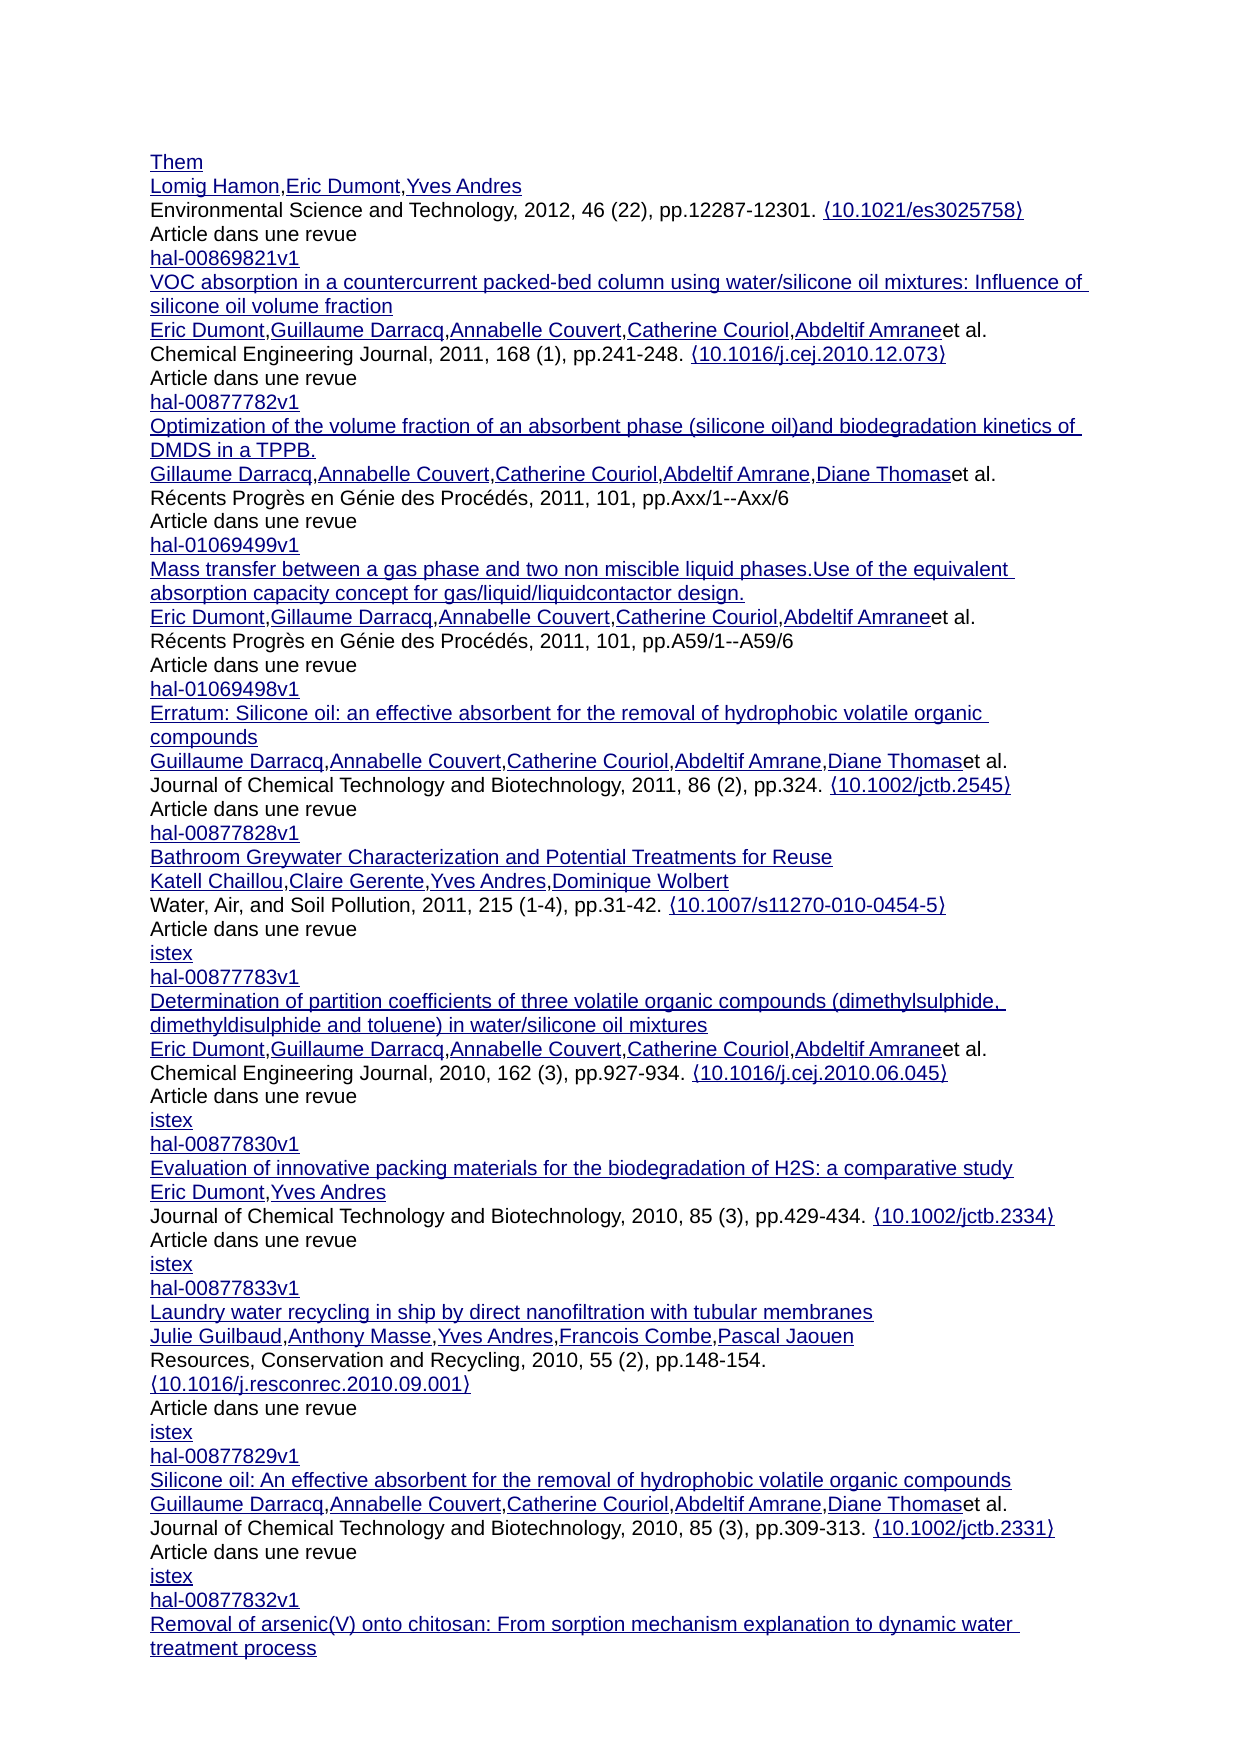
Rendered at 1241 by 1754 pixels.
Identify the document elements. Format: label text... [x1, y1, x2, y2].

table_cell Mass transfer between a gas phase and two non miscible liquid phases.Use of the equivalent absorption capacity concept for gas/liquid/liquidcontactor design. Eric Dumont,Gillaume Darracq,Annabelle Couvert,Catherine Couriol,Abdeltif Amraneet al. Récents Progrès en Génie des Procédés, 2011, 101, pp.A59/1--A59/6 Article dans une revue hal-01069498v1 [150, 557, 1090, 701]
table_cell Evaluation of innovative packing materials for the biodegradation of H2S: a comparative study Eric Dumont,Yves Andres Journal of Chemical Technology and Biotechnology, 2010, 85 (3), pp.429-434. ⟨10.1002/jctb.2334⟩ Article dans une revue istex hal-00877833v1 [150, 1156, 1090, 1300]
table_cell Them Lomig Hamon,Eric Dumont,Yves Andres Environmental Science and Technology, 2012, 46 (22), pp.12287-12301. ⟨10.1021/es3025758⟩ Article dans une revue hal-00869821v1 [150, 150, 1090, 270]
table_cell Removal of arsenic(V) onto chitosan: From sorption mechanism explanation to dynamic water treatment process [150, 1611, 1090, 1659]
table_cell Laundry water recycling in ship by direct nanofiltration with tubular membranes Julie Guilbaud,Anthony Masse,Yves Andres,Francois Combe,Pascal Jaouen Resources, Conservation and Recycling, 2010, 55 (2), pp.148-154. ⟨10.1016/j.resconrec.2010.09.001⟩ Article dans une revue istex hal-00877829v1 [150, 1300, 1090, 1468]
table_cell Optimization of the volume fraction of an absorbent phase (silicone oil)and biodegradation kinetics of DMDS in a TPPB. Gillaume Darracq,Annabelle Couvert,Catherine Couriol,Abdeltif Amrane,Diane Thomaset al. Récents Progrès en Génie des Procédés, 2011, 101, pp.Axx/1--Axx/6 Article dans une revue hal-01069499v1 [150, 414, 1090, 557]
table_cell Bathroom Greywater Characterization and Potential Treatments for Reuse Katell Chaillou,Claire Gerente,Yves Andres,Dominique Wolbert Water, Air, and Soil Pollution, 2011, 215 (1-4), pp.31-42. ⟨10.1007/s11270-010-0454-5⟩ Article dans une revue istex hal-00877783v1 [150, 845, 1090, 988]
table_cell Erratum: Silicone oil: an effective absorbent for the removal of hydrophobic volatile organic compounds Guillaume Darracq,Annabelle Couvert,Catherine Couriol,Abdeltif Amrane,Diane Thomaset al. Journal of Chemical Technology and Biotechnology, 2011, 86 (2), pp.324. ⟨10.1002/jctb.2545⟩ Article dans une revue hal-00877828v1 [150, 701, 1090, 845]
table_cell Determination of partition coefficients of three volatile organic compounds (dimethylsulphide, dimethyldisulphide and toluene) in water/silicone oil mixtures Eric Dumont,Guillaume Darracq,Annabelle Couvert,Catherine Couriol,Abdeltif Amraneet al. Chemical Engineering Journal, 2010, 162 (3), pp.927-934. ⟨10.1016/j.cej.2010.06.045⟩ Article dans une revue istex hal-00877830v1 [150, 989, 1090, 1156]
table_cell Silicone oil: An effective absorbent for the removal of hydrophobic volatile organic compounds Guillaume Darracq,Annabelle Couvert,Catherine Couriol,Abdeltif Amrane,Diane Thomaset al. Journal of Chemical Technology and Biotechnology, 2010, 85 (3), pp.309-313. ⟨10.1002/jctb.2331⟩ Article dans une revue istex hal-00877832v1 [150, 1468, 1090, 1611]
table_cell VOC absorption in a countercurrent packed-bed column using water/silicone oil mixtures: Influence of silicone oil volume fraction Eric Dumont,Guillaume Darracq,Annabelle Couvert,Catherine Couriol,Abdeltif Amraneet al. Chemical Engineering Journal, 2011, 168 (1), pp.241-248. ⟨10.1016/j.cej.2010.12.073⟩ Article dans une revue hal-00877782v1 [150, 270, 1090, 413]
